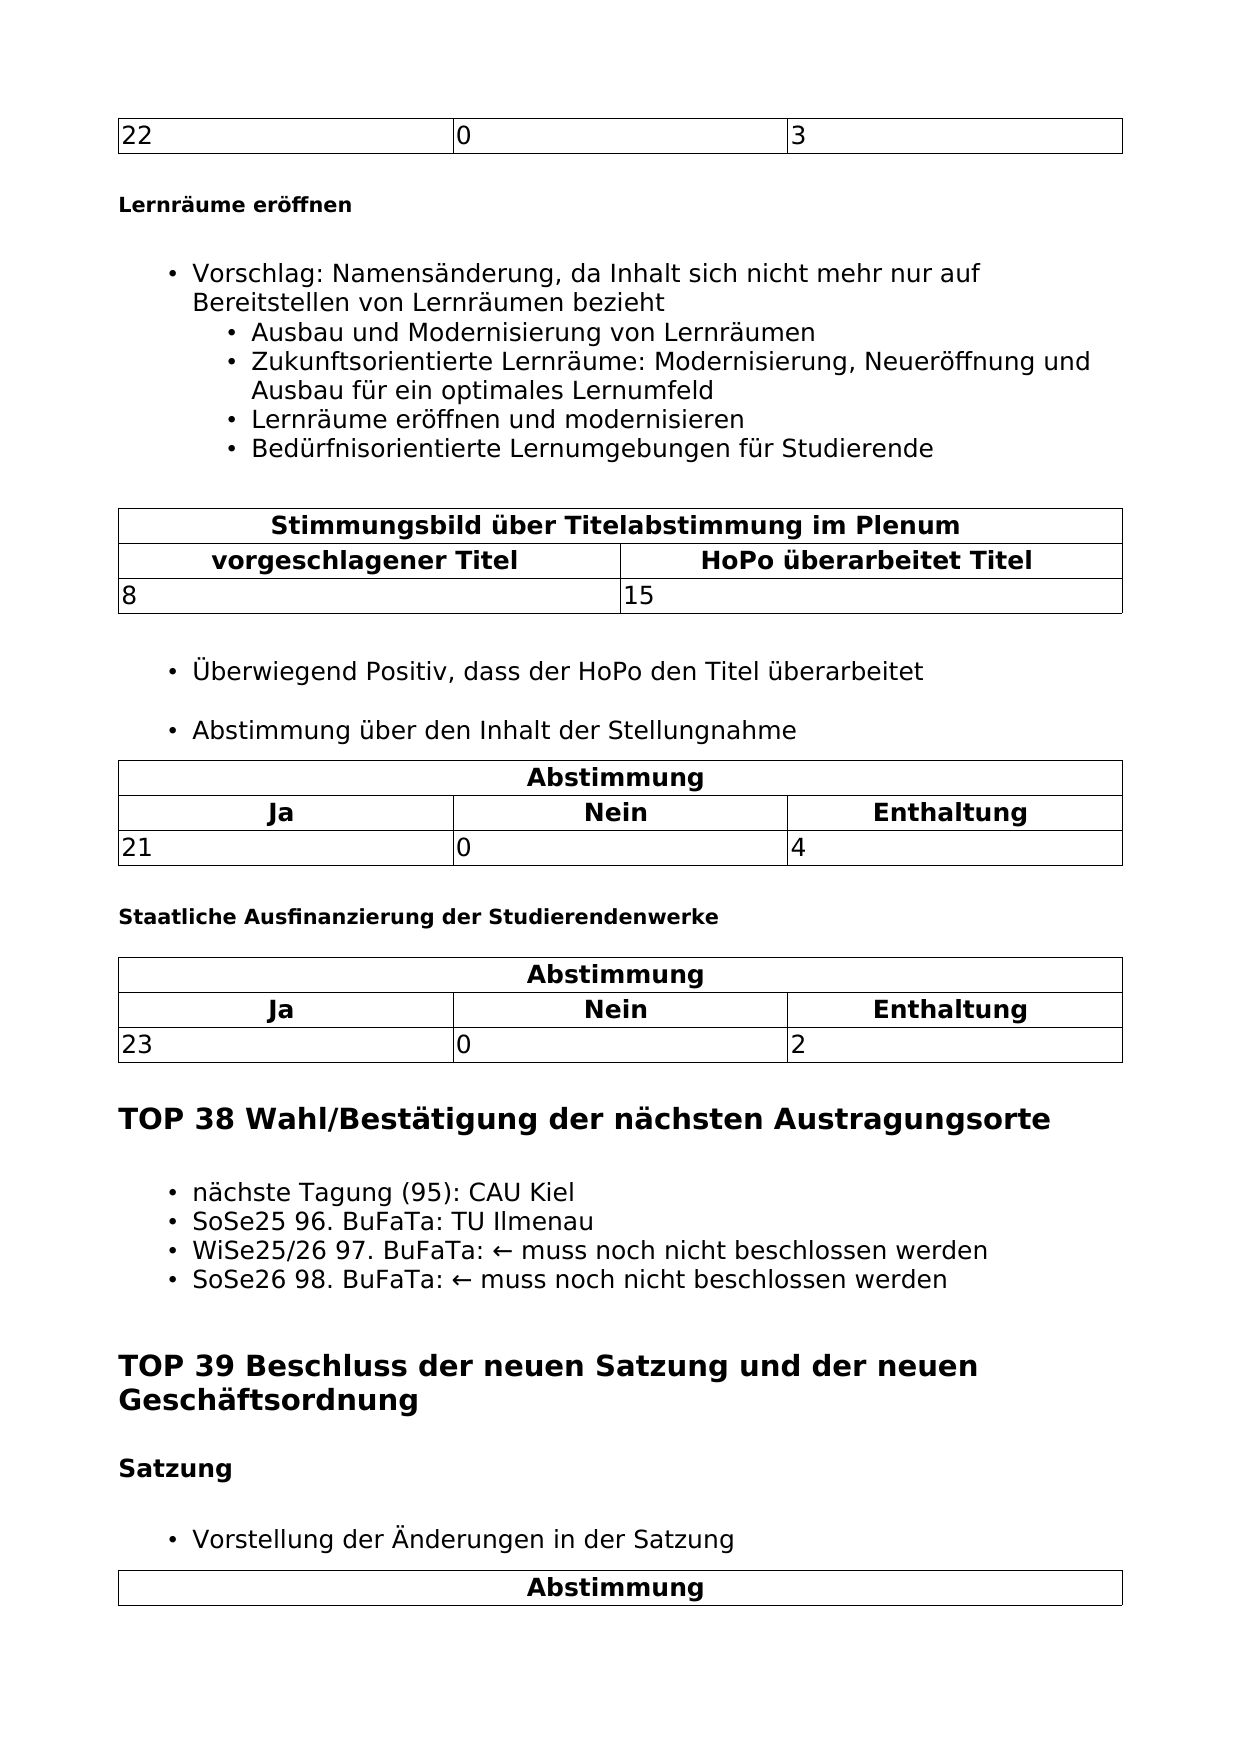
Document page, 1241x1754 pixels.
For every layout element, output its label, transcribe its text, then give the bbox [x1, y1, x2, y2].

table_cell 21 [119, 831, 453, 865]
list Vorschlag: Namensänderung, da Inhalt sich nicht mehr nur auf Bereitstellen von Lernräumen bezieht [177, 259, 1122, 318]
table_cell Nein [454, 796, 787, 830]
table_cell Enthaltung [788, 993, 1122, 1027]
table_cell Nein [454, 993, 787, 1027]
list SoSe26 98. BuFaTa: ← muss noch nicht beschlossen werden [177, 1266, 1122, 1295]
table_cell 23 [119, 1028, 453, 1062]
subtitle TOP 38 Wahl/Bestätigung der nächsten Austragungsorte [118, 1102, 1122, 1136]
table_cell vorgeschlagener Titel [119, 544, 620, 578]
table_cell 0 [454, 1028, 787, 1062]
table_header Stimmungsbild über Titelabstimmung im Plenum [119, 509, 1122, 543]
table_cell 0 [454, 831, 787, 865]
list Überwiegend Positiv, dass der HoPo den Titel überarbeitet [177, 657, 1122, 687]
table_header Abstimmung [119, 958, 1122, 992]
list Lernräume eröffnen und modernisieren [236, 405, 1122, 434]
list nächste Tagung (95): CAU Kiel [177, 1178, 1122, 1207]
table_cell Enthaltung [788, 796, 1122, 830]
subtitle Staatliche Ausfinanzierung der Studierendenwerke [118, 905, 1122, 929]
table_cell Ja [119, 993, 453, 1027]
subtitle Lernräume eröffnen [118, 193, 1122, 217]
subtitle Satzung [118, 1454, 1122, 1484]
table_header Abstimmung [119, 1571, 1122, 1605]
table_header Abstimmung [119, 761, 1122, 795]
table_cell Ja [119, 796, 453, 830]
list Zukunftsorientierte Lernräume: Modernisierung, Neueröffnung und Ausbau für ein optimales Lernumfeld [236, 347, 1122, 405]
table_cell 15 [621, 579, 1122, 613]
table_cell HoPo überarbeitet Titel [621, 544, 1122, 578]
list Vorstellung der Änderungen in der Satzung [177, 1526, 1122, 1555]
list WiSe25/26 97. BuFaTa: ← muss noch nicht beschlossen werden [177, 1236, 1122, 1266]
list Ausbau und Modernisierung von Lernräumen [236, 318, 1122, 347]
table_cell 2 [788, 1028, 1122, 1062]
list Abstimmung über den Inhalt der Stellungnahme [177, 716, 1122, 745]
table_cell 3 [788, 119, 1122, 153]
subtitle TOP 39 Beschluss der neuen Satzung und der neuen Geschäftsordnung [118, 1349, 1122, 1417]
table_cell 4 [788, 831, 1122, 865]
list SoSe25 96. BuFaTa: TU Ilmenau [177, 1207, 1122, 1236]
table_cell 22 [119, 119, 453, 153]
table_cell 8 [119, 579, 620, 613]
table_cell 0 [454, 119, 787, 153]
list Bedürfnisorientierte Lernumgebungen für Studierende [236, 434, 1122, 463]
